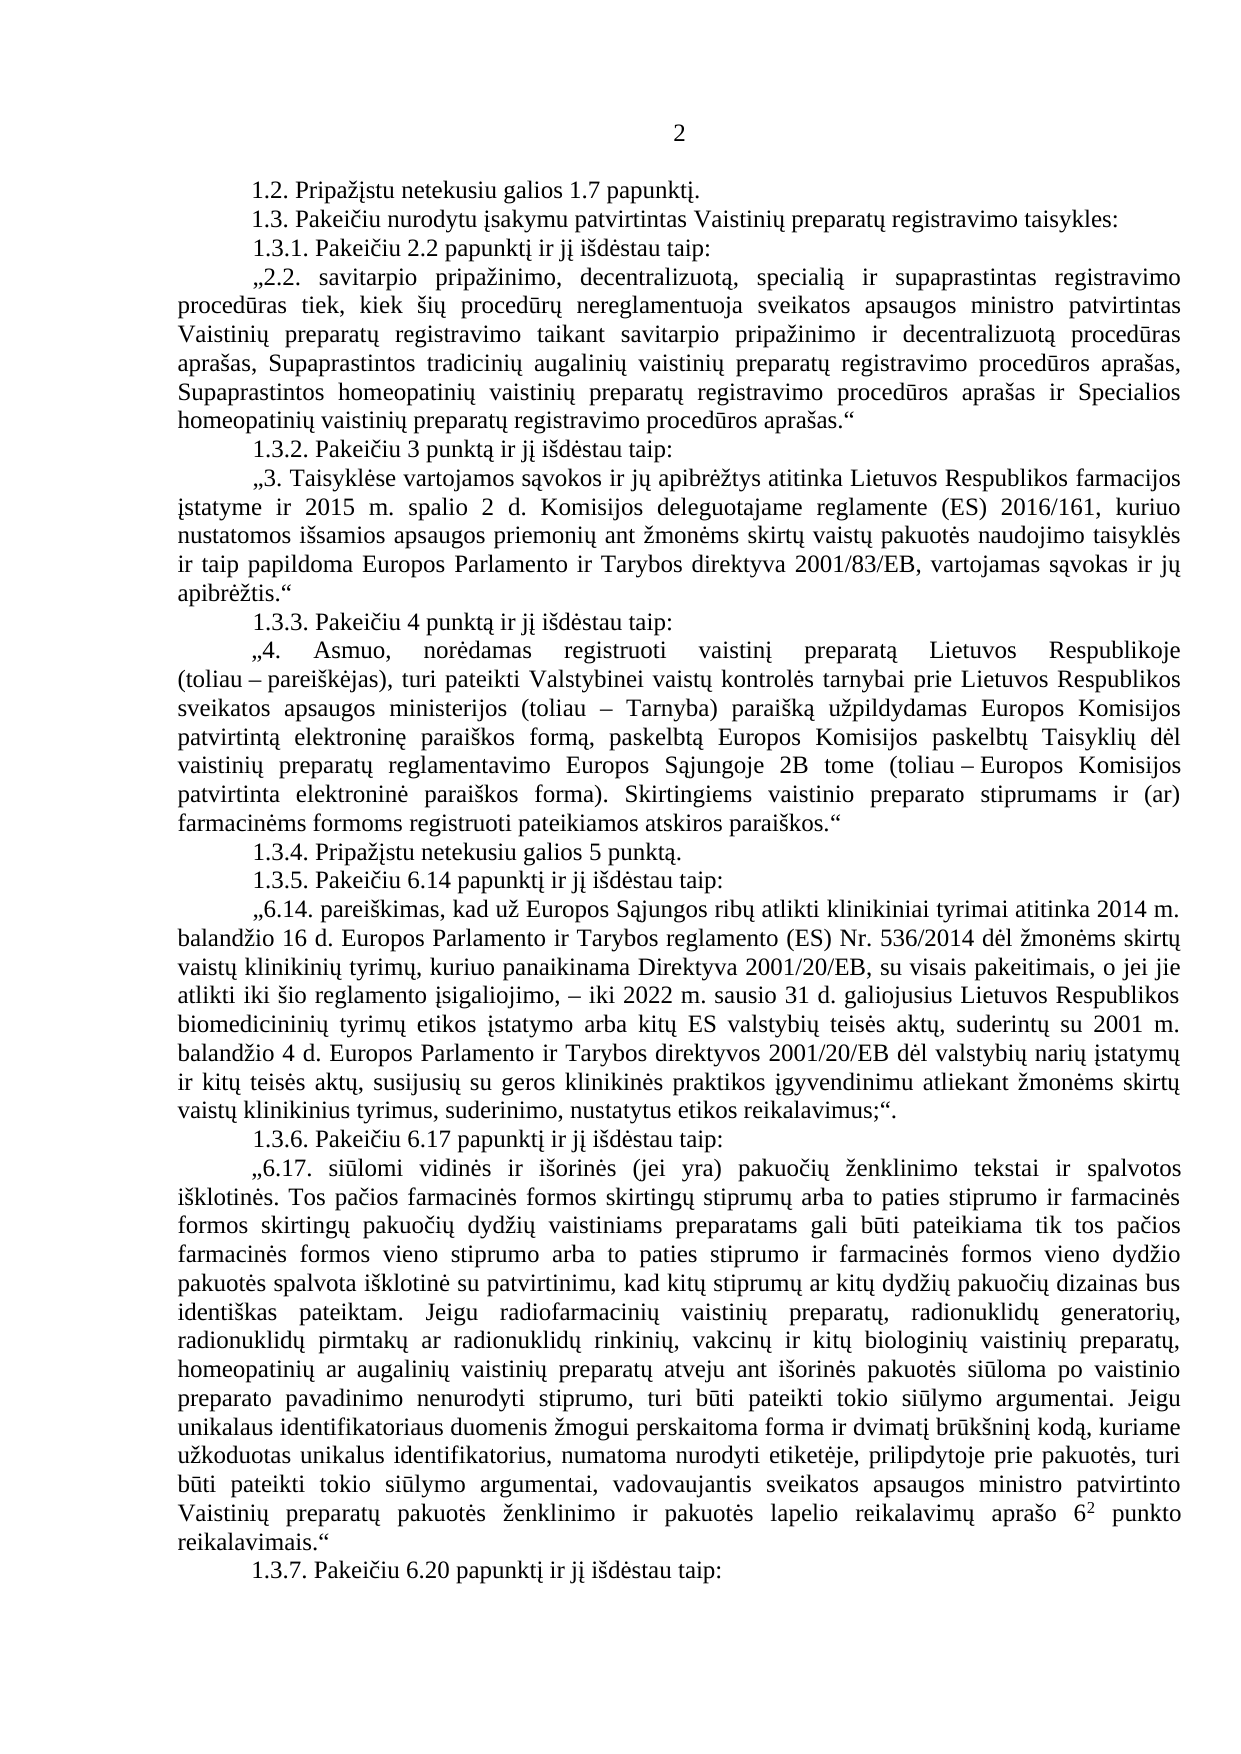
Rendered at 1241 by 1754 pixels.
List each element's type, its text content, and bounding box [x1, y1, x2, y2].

text 1.3.4. Pripažįstu netekusiu galios 5 punktą. [177, 837, 1181, 866]
text 1.3.5. Pakeičiu 6.14 papunktį ir jį išdėstau taip: [177, 866, 1181, 894]
text 1.3.1. Pakeičiu 2.2 papunktį ir jį išdėstau taip: [177, 233, 1181, 262]
text „2.2. savitarpio pripažinimo, decentralizuotą, specialią ir supaprastintas registravimo procedūras tiek, kiek šių procedūrų nereglamentuoja sveikatos apsaugos ministro patvirtintas Vaistinių preparatų registravimo taikant savitarpio pripažinimo ir decentralizuotą procedūras aprašas, Supaprastintos tradicinių augalinių vaistinių preparatų registravimo procedūros aprašas, Supaprastintos homeopatinių vaistinių preparatų registravimo procedūros aprašas ir Specialios homeopatinių vaistinių preparatų registravimo procedūros aprašas.“ [177, 262, 1181, 434]
text 1.3.7. Pakeičiu 6.20 papunktį ir jį išdėstau taip: [177, 1556, 1181, 1584]
text „4. Asmuo, norėdamas registruoti vaistinį preparatą Lietuvos Respublikoje (toliau – pareiškėjas), turi pateikti Valstybinei vaistų kontrolės tarnybai prie Lietuvos Respublikos sveikatos apsaugos ministerijos (toliau – Tarnyba) paraišką užpildydamas Europos Komisijos patvirtintą elektroninę paraiškos formą, paskelbtą Europos Komisijos paskelbtų Taisyklių dėl vaistinių preparatų reglamentavimo Europos Sąjungoje 2B tome (toliau – Europos Komisijos patvirtinta elektroninė paraiškos forma). Skirtingiems vaistinio preparato stiprumams ir (ar) farmacinėms formoms registruoti pateikiamos atskiros paraiškos.“ [177, 636, 1181, 837]
text „6.14. pareiškimas, kad už Europos Sąjungos ribų atlikti klinikiniai tyrimai atitinka 2014 m. balandžio 16 d. Europos Parlamento ir Tarybos reglamento (ES) Nr. 536/2014 dėl žmonėms skirtų vaistų klinikinių tyrimų, kuriuo panaikinama Direktyva 2001/20/EB, su visais pakeitimais, o jei jie atlikti iki šio reglamento įsigaliojimo, – iki 2022 m. sausio 31 d. galiojusius Lietuvos Respublikos biomedicininių tyrimų etikos įstatymo arba kitų ES valstybių teisės aktų, suderintų su 2001 m. balandžio 4 d. Europos Parlamento ir Tarybos direktyvos 2001/20/EB dėl valstybių narių įstatymų ir kitų teisės aktų, susijusių su geros klinikinės praktikos įgyvendinimu atliekant žmonėms skirtų vaistų klinikinius tyrimus, suderinimo, nustatytus etikos reikalavimus;“. [177, 894, 1181, 1124]
text 1.2. Pripažįstu netekusiu galios 1.7 papunktį. [251, 176, 1181, 204]
text 1.3. Pakeičiu nurodytu įsakymu patvirtintas Vaistinių preparatų registravimo taisykles: [177, 204, 1181, 233]
text „6.17. siūlomi vidinės ir išorinės (jei yra) pakuočių ženklinimo tekstai ir spalvotos išklotinės. Tos pačios farmacinės formos skirtingų stiprumų arba to paties stiprumo ir farmacinės formos skirtingų pakuočių dydžių vaistiniams preparatams gali būti pateikiama tik tos pačios farmacinės formos vieno stiprumo arba to paties stiprumo ir farmacinės formos vieno dydžio pakuotės spalvota išklotinė su patvirtinimu, kad kitų stiprumų ar kitų dydžių pakuočių dizainas bus identiškas pateiktam. Jeigu radiofarmacinių vaistinių preparatų, radionuklidų generatorių, radionuklidų pirmtakų ar radionuklidų rinkinių, vakcinų ir kitų biologinių vaistinių preparatų, homeopatinių ar augalinių vaistinių preparatų atveju ant išorinės pakuotės siūloma po vaistinio preparato pavadinimo nenurodyti stiprumo, turi būti pateikti tokio siūlymo argumentai. Jeigu unikalaus identifikatoriaus duomenis žmogui perskaitoma forma ir dvimatį brūkšninį kodą, kuriame užkoduotas unikalus identifikatorius, numatoma nurodyti etiketėje, prilipdytoje prie pakuotės, turi būti pateikti tokio siūlymo argumentai, vadovaujantis sveikatos apsaugos ministro patvirtinto Vaistinių preparatų pakuotės ženklinimo ir pakuotės lapelio reikalavimų aprašo 62 punkto reikalavimais.“ [177, 1153, 1181, 1556]
text 1.3.6. Pakeičiu 6.17 papunktį ir jį išdėstau taip: [177, 1124, 1181, 1153]
text 1.3.2. Pakeičiu 3 punktą ir jį išdėstau taip: [177, 434, 1181, 463]
text „3. Taisyklėse vartojamos sąvokos ir jų apibrėžtys atitinka Lietuvos Respublikos farmacijos įstatyme ir 2015 m. spalio 2 d. Komisijos deleguotajame reglamente (ES) 2016/161, kuriuo nustatomos išsamios apsaugos priemonių ant žmonėms skirtų vaistų pakuotės naudojimo taisyklės ir taip papildoma Europos Parlamento ir Tarybos direktyva 2001/83/EB, vartojamas sąvokas ir jų apibrėžtis.“ [177, 463, 1181, 607]
text 1.3.3. Pakeičiu 4 punktą ir jį išdėstau taip: [177, 607, 1181, 636]
